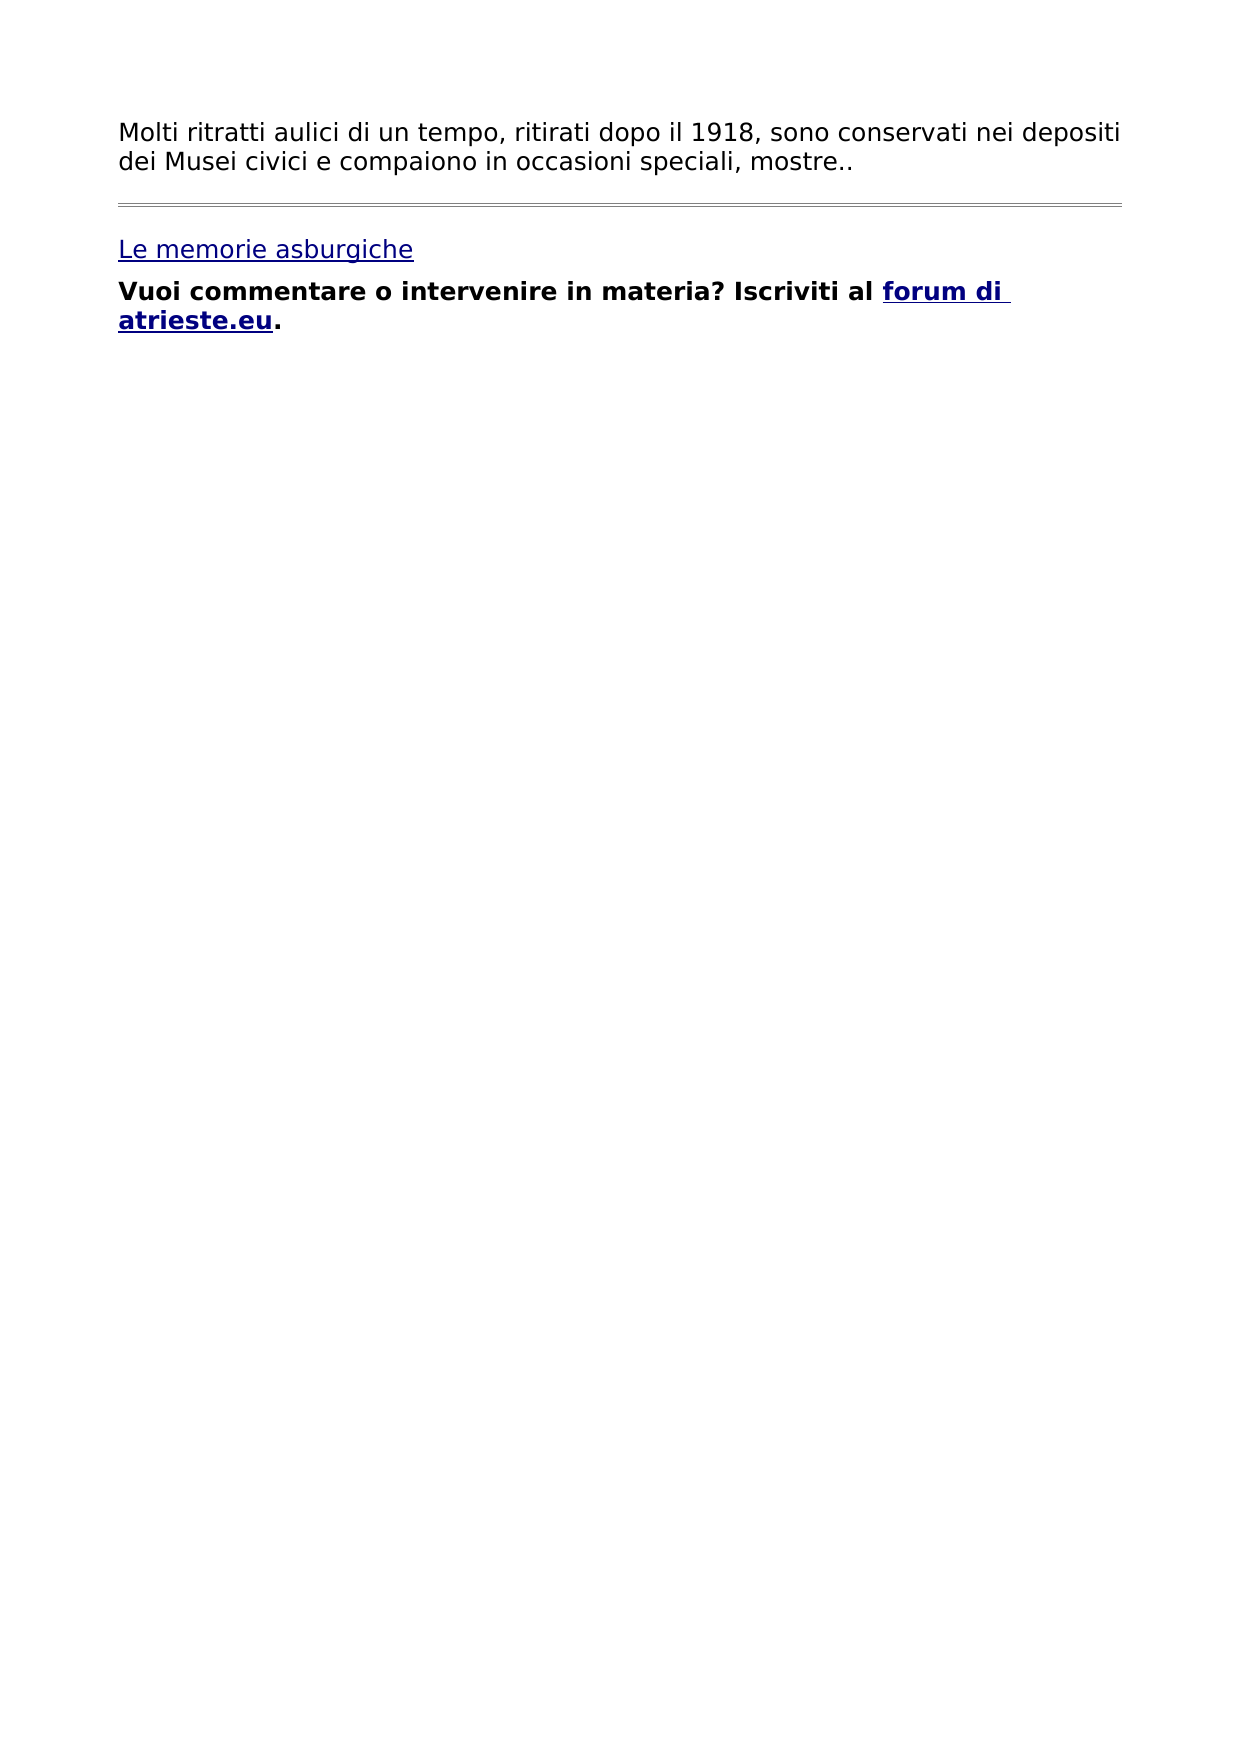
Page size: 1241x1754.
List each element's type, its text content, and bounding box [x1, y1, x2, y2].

text Vuoi commentare o intervenire in materia? Iscriviti al forum di atrieste.eu. [118, 277, 1122, 335]
text Molti ritratti aulici di un tempo, ritirati dopo il 1918, sono conservati nei depositi dei Musei civici e compaiono in occasioni speciali, mostre.. [118, 118, 1122, 176]
text Le memorie asburgiche [118, 235, 1122, 264]
